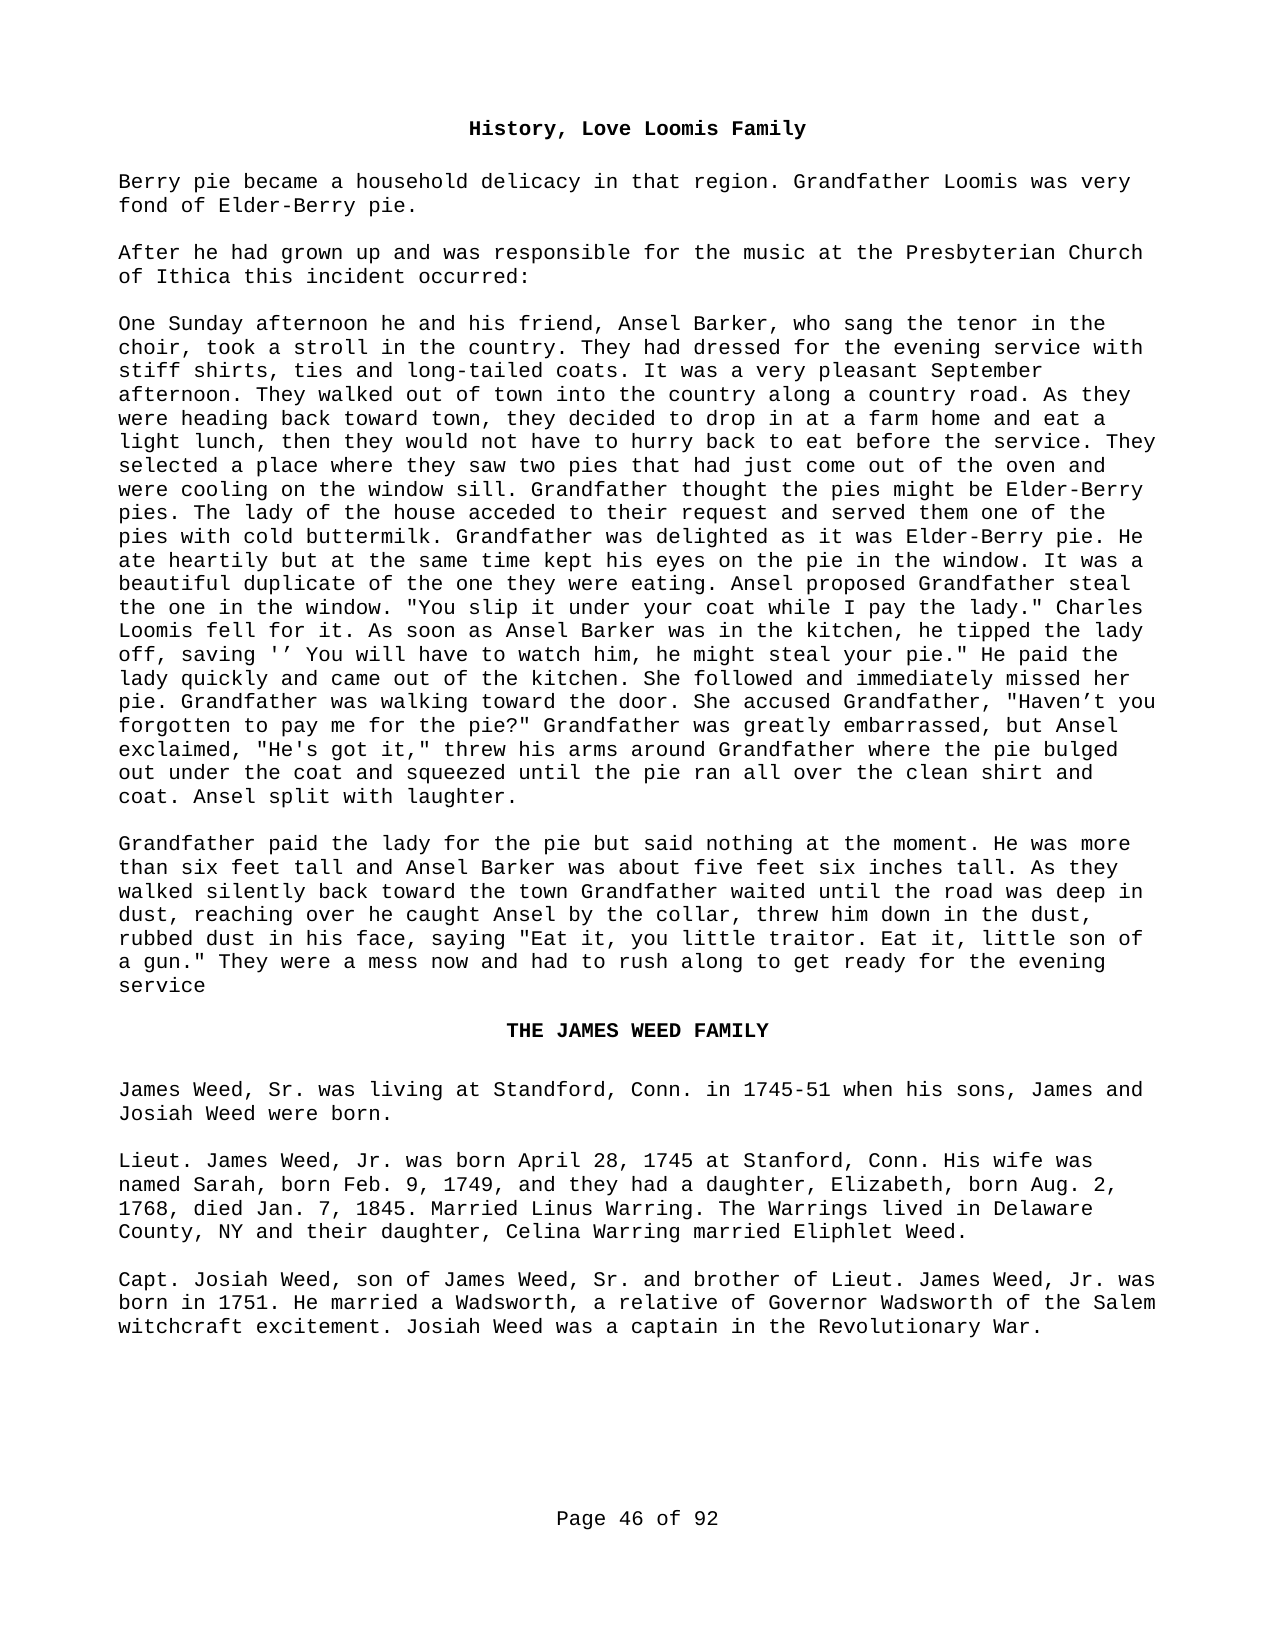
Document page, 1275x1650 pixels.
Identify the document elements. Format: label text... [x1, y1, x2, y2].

text Capt. Josiah Weed, son of James Weed, Sr. and brother of Lieut. James Weed, Jr. was born in 1751. He married a Wadsworth, a relative of Governor Wadsworth of the Salem witchcraft excitement. Josiah Weed was a captain in the Revolutionary War. [118, 1269, 1157, 1339]
subtitle THE JAMES WEED FAMILY [118, 1020, 1157, 1043]
text One Sunday afternoon he and his friend, Ansel Barker, who sang the tenor in the choir, took a stroll in the country. They had dressed for the evening service with stiff shirts, ties and long-tailed coats. It was a very pleasant September afternoon. They walked out of town into the country along a country road. As they were heading back toward town, they decided to drop in at a farm home and eat a light lunch, then they would not have to hurry back to eat before the service. They selected a place where they saw two pies that had just come out of the oven and were cooling on the window sill. Grandfather thought the pies might be Elder-Berry pies. The lady of the house acceded to their request and served them one of the pies with cold buttermilk. Grandfather was delighted as it was Elder-Berry pie. He ate heartily but at the same time kept his eyes on the pie in the window. It was a beautiful duplicate of the one they were eating. Ansel proposed Grandfather steal the one in the window. "You slip it under your coat while I pay the lady." Charles Loomis fell for it. As soon as Ansel Barker was in the kitchen, he tipped the lady off, saving '’ You will have to watch him, he might steal your pie." He paid the lady quickly and came out of the kitchen. She followed and immediately missed her pie. Grandfather was walking toward the door. She accused Grandfather, "Haven’t you forgotten to pay me for the pie?" Grandfather was greatly embarrassed, but Ansel exclaimed, "He's got it," threw his arms around Grandfather where the pie bulged out under the coat and squeezed until the pie ran all over the clean shirt and coat. Ansel split with laughter. [118, 313, 1157, 810]
text After he had grown up and was responsible for the music at the Presbyterian Church of Ithica this incident occurred: [118, 242, 1157, 289]
text Lieut. James Weed, Jr. was born April 28, 1745 at Stanford, Conn. His wife was named Sarah, born Feb. 9, 1749, and they had a daughter, Elizabeth, born Aug. 2, 1768, died Jan. 7, 1845. Married Linus Warring. The Warrings lived in Delaware County, NY and their daughter, Celina Warring married Eliphlet Weed. [118, 1150, 1157, 1245]
text James Weed, Sr. was living at Standford, Conn. in 1745-51 when his sons, James and Josiah Weed were born. [118, 1079, 1157, 1127]
text Berry pie became a household delicacy in that region. Grandfather Loomis was very fond of Elder-Berry pie. [118, 171, 1157, 218]
text Grandfather paid the lady for the pie but said nothing at the moment. He was more than six feet tall and Ansel Barker was about five feet six inches tall. As they walked silently back toward the town Grandfather waited until the road was deep in dust, reaching over he caught Ansel by the collar, threw him down in the dust, rubbed dust in his face, saying "Eat it, you little traitor. Eat it, little son of a gun." They were a mess now and had to rush along to get ready for the evening service [118, 833, 1157, 999]
